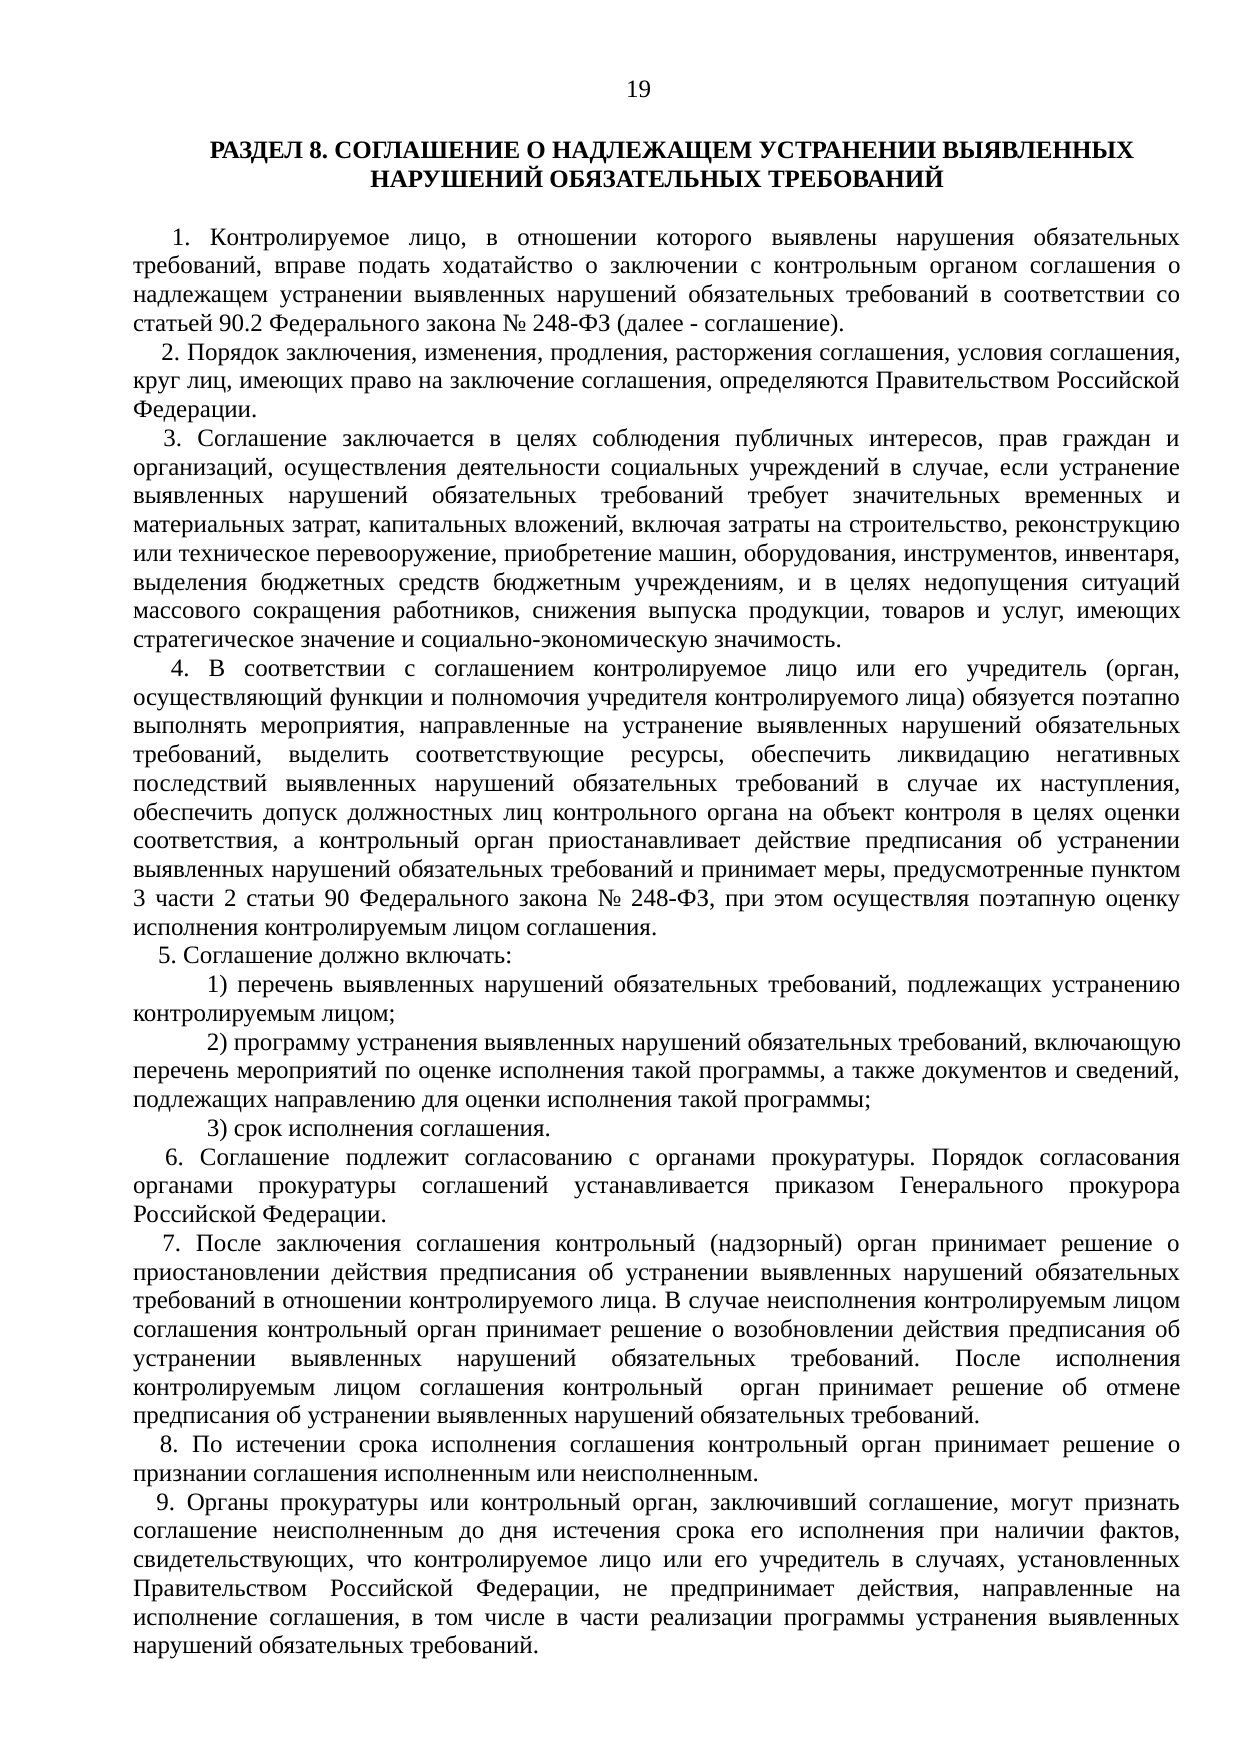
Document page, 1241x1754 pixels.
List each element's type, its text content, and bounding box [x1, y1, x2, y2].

text 1) перечень выявленных нарушений обязательных требований, подлежащих устранению контролируемым лицом; [133, 969, 1181, 1027]
text 7. После заключения соглашения контрольный (надзорный) орган принимает решение о приостановлении действия предписания об устранении выявленных нарушений обязательных требований в отношении контролируемого лица. В случае неисполнения контролируемым лицом соглашения контрольный орган принимает решение о возобновлении действия предписания об устранении выявленных нарушений обязательных требований. После исполнения контролируемым лицом соглашения контрольный орган принимает решение об отмене предписания об устранении выявленных нарушений обязательных требований. [133, 1228, 1181, 1429]
text 5. Соглашение должно включать: [133, 941, 1181, 969]
text 3) срок исполнения соглашения. [133, 1113, 1181, 1142]
text 6. Соглашение подлежит согласованию с органами прокуратуры. Порядок согласования органами прокуратуры соглашений устанавливается приказом Генерального прокурора Российской Федерации. [133, 1142, 1181, 1228]
text 3. Соглашение заключается в целях соблюдения публичных интересов, прав граждан и организаций, осуществления деятельности социальных учреждений в случае, если устранение выявленных нарушений обязательных требований требует значительных временных и материальных затрат, капитальных вложений, включая затраты на строительство, реконструкцию или техническое перевооружение, приобретение машин, оборудования, инструментов, инвентаря, выделения бюджетных средств бюджетным учреждениям, и в целях недопущения ситуаций массового сокращения работников, снижения выпуска продукции, товаров и услуг, имеющих стратегическое значение и социально-экономическую значимость. [133, 423, 1181, 653]
text 2) программу устранения выявленных нарушений обязательных требований, включающую перечень мероприятий по оценке исполнения такой программы, а также документов и сведений, подлежащих направлению для оценки исполнения такой программы; [133, 1027, 1181, 1113]
text 8. По истечении срока исполнения соглашения контрольный орган принимает решение о признании соглашения исполненным или неисполненным. [133, 1429, 1181, 1487]
text 9. Органы прокуратуры или контрольный орган, заключивший соглашение, могут признать соглашение неисполненным до дня истечения срока его исполнения при наличии фактов, свидетельствующих, что контролируемое лицо или его учредитель в случаях, установленных Правительством Российской Федерации, не предпринимает действия, направленные на исполнение соглашения, в том числе в части реализации программы устранения выявленных нарушений обязательных требований. [133, 1487, 1181, 1659]
text 4. В соответствии с соглашением контролируемое лицо или его учредитель (орган, осуществляющий функции и полномочия учредителя контролируемого лица) обязуется поэтапно выполнять мероприятия, направленные на устранение выявленных нарушений обязательных требований, выделить соответствующие ресурсы, обеспечить ликвидацию негативных последствий выявленных нарушений обязательных требований в случае их наступления, обеспечить допуск должностных лиц контрольного органа на объект контроля в целях оценки соответствия, а контрольный орган приостанавливает действие предписания об устранении выявленных нарушений обязательных требований и принимает меры, предусмотренные пунктом 3 части 2 статьи 90 Федерального закона № 248-ФЗ, при этом осуществляя поэтапную оценку исполнения контролируемым лицом соглашения. [133, 653, 1181, 941]
text 1. Контролируемое лицо, в отношении которого выявлены нарушения обязательных требований, вправе подать ходатайство о заключении с контрольным органом соглашения о надлежащем устранении выявленных нарушений обязательных требований в соответствии со статьей 90.2 Федерального закона № 248-ФЗ (далее - соглашение). [133, 222, 1181, 337]
text 2. Порядок заключения, изменения, продления, расторжения соглашения, условия соглашения, круг лиц, имеющих право на заключение соглашения, определяются Правительством Российской Федерации. [133, 337, 1181, 423]
text РАЗДЕЛ 8. СОГЛАШЕНИЕ О НАДЛЕЖАЩЕМ УСТРАНЕНИИ ВЫЯВЛЕННЫХ НАРУШЕНИЙ ОБЯЗАТЕЛЬНЫХ ТРЕБОВАНИЙ [133, 136, 1181, 193]
